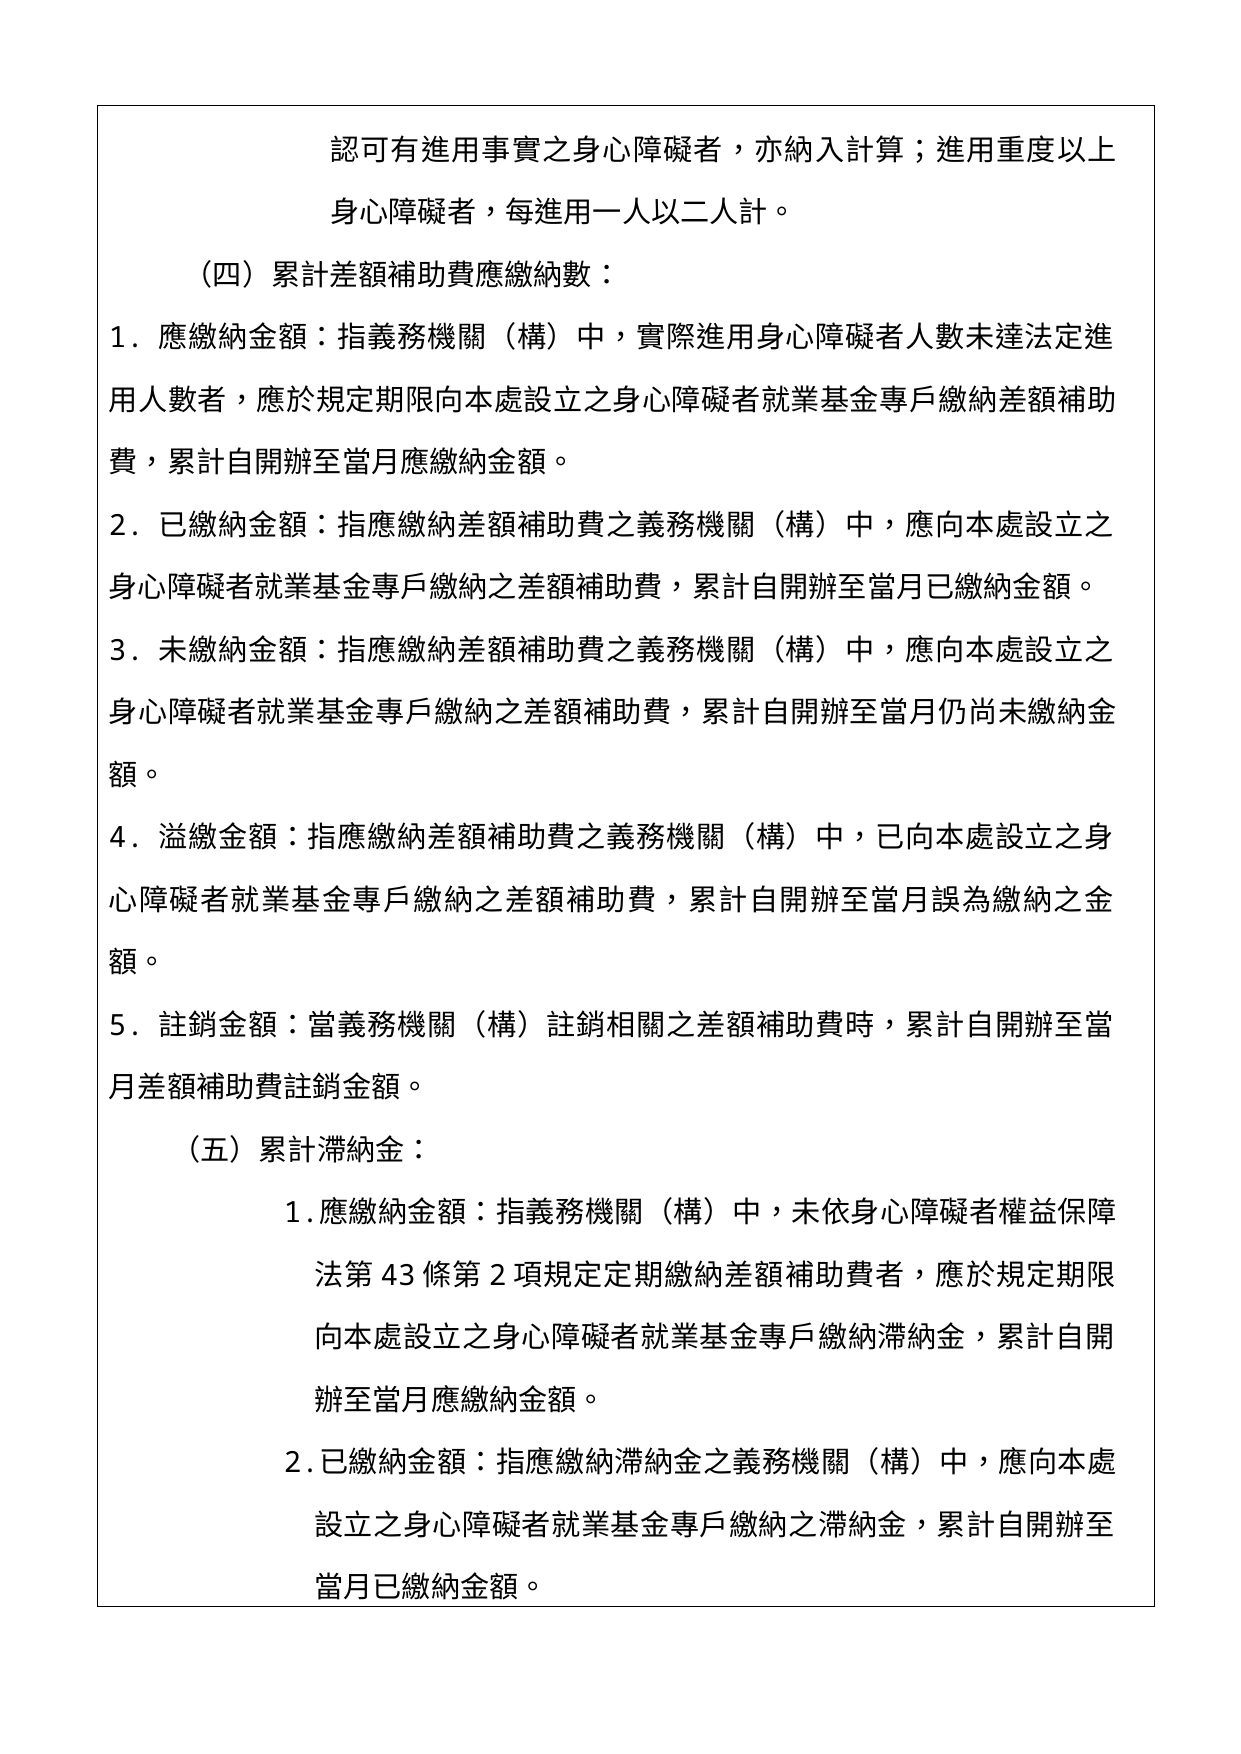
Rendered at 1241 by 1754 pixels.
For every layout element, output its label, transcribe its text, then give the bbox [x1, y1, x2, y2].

table_header 認可有進用事實之身心障礙者，亦納入計算；進用重度以上身心障礙者，每進用一人以二人計。 （四）累計差額補助費應繳納數： 應繳納金額：指義務機關（構）中，實際進用身心障礙者人數未達法定進用人數者，應於規定期限向本處設立之身心障礙者就業基金專戶繳納差額補助費，累計自開辦至當月應繳納金額。 已繳納金額：指應繳納差額補助費之義務機關（構）中，應向本處設立之身心障礙者就業基金專戶繳納之差額補助費，累計自開辦至當月已繳納金額。 未繳納金額：指應繳納差額補助費之義務機關（構）中，應向本處設立之身心障礙者就業基金專戶繳納之差額補助費，累計自開辦至當月仍尚未繳納金額。 溢繳金額：指應繳納差額補助費之義務機關（構）中，已向本處設立之身心障礙者就業基金專戶繳納之差額補助費，累計自開辦至當月誤為繳納之金額。 註銷金額：當義務機關（構）註銷相關之差額補助費時，累計自開辦至當月差額補助費註銷金額。 （五）累計滯納金： 1.應繳納金額：指義務機關（構）中，未依身心障礙者權益保障法第43條第2項規定定期繳納差額補助費者，應於規定期限向本處設立之身心障礙者就業基金專戶繳納滯納金，累計自開辦至當月應繳納金額。 2.已繳納金額：指應繳納滯納金之義務機關（構）中，應向本處設立之身心障礙者就業基金專戶繳納之滯納金，累計自開辦至當月已繳納金額。 [98, 106, 1154, 1606]
